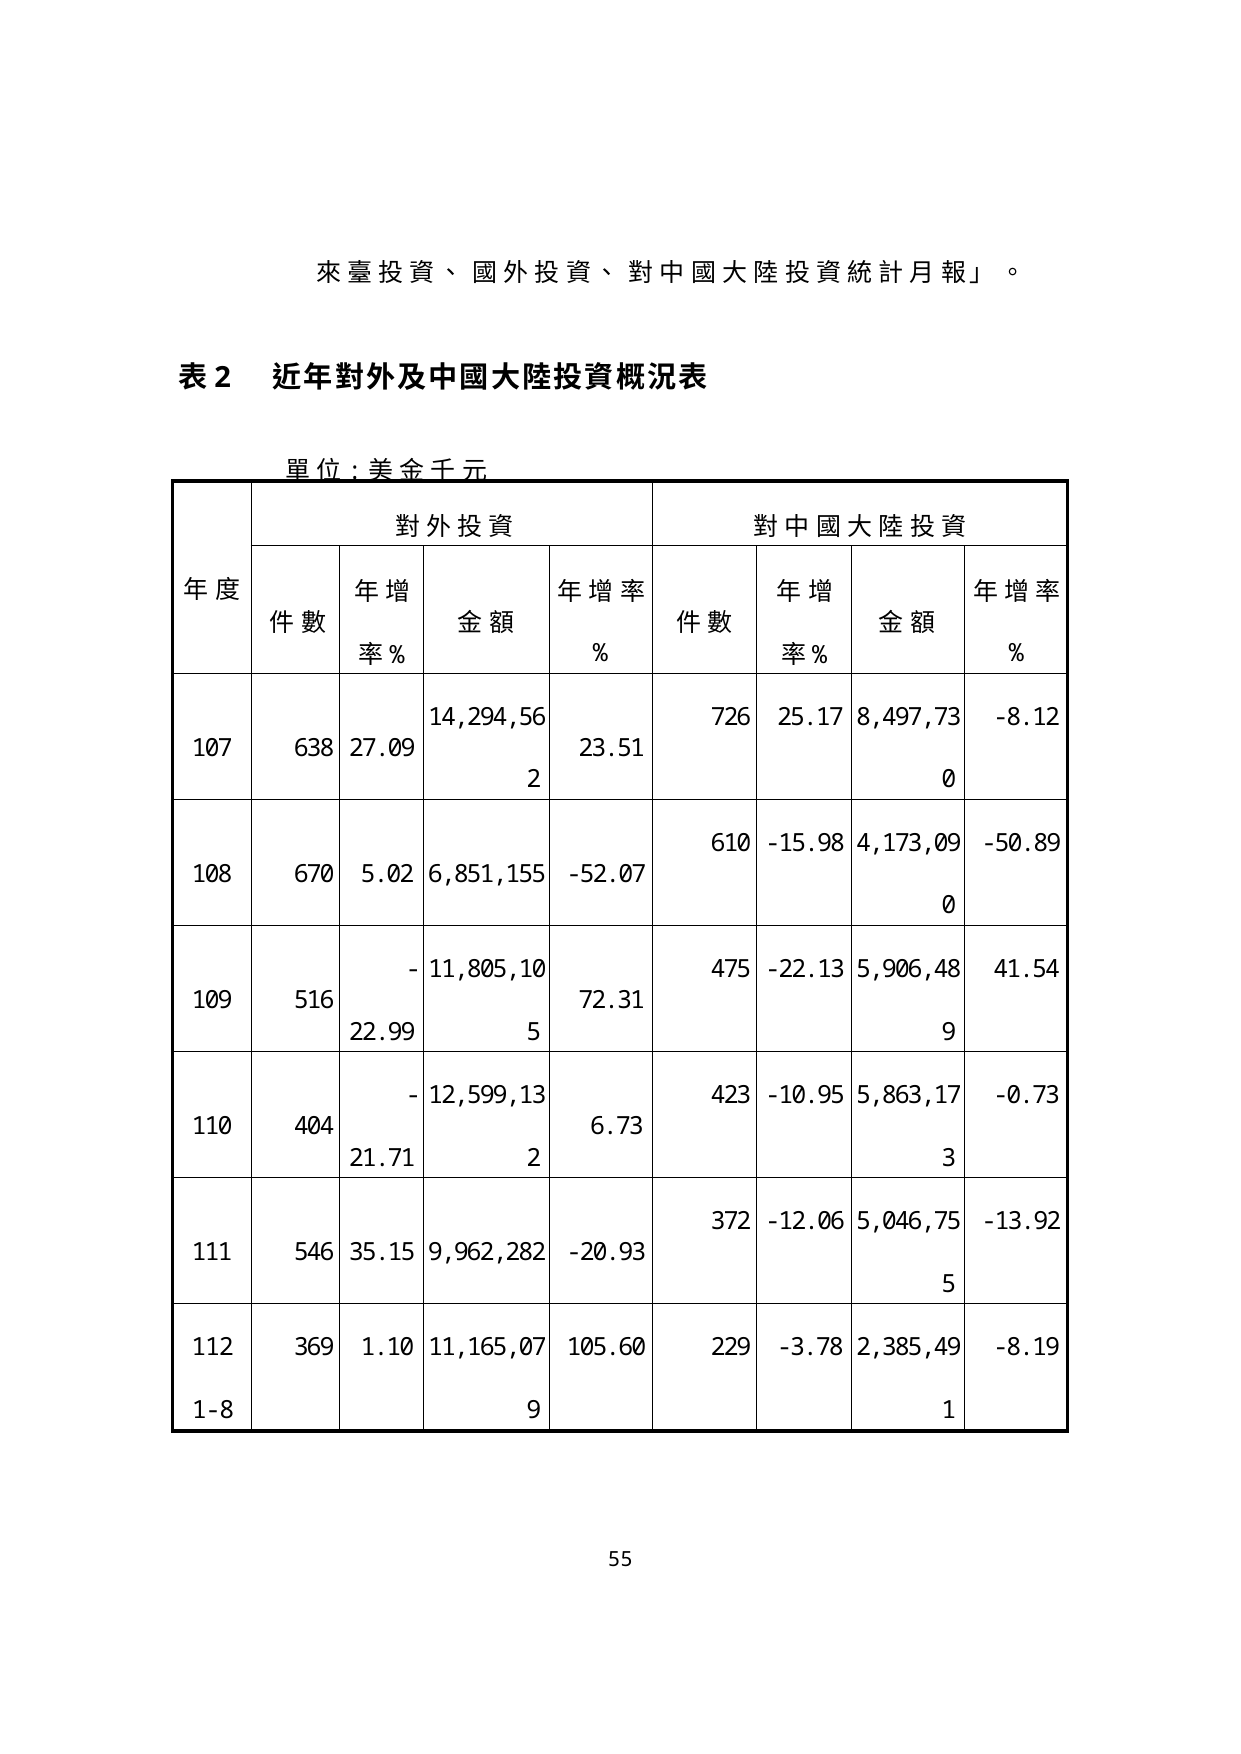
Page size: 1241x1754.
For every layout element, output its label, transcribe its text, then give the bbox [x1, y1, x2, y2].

table_cell 110 [174, 1052, 251, 1177]
table_cell 423 [653, 1052, 756, 1177]
table_cell 23.51 [550, 674, 652, 799]
table_cell 5,863,173 [852, 1052, 964, 1177]
table_cell 5,046,755 [852, 1178, 964, 1303]
table_cell 6,851,155 [424, 800, 549, 925]
table_cell 金額 [852, 546, 964, 673]
table_cell 11,805,105 [424, 926, 549, 1051]
table_cell -3.78 [757, 1304, 851, 1429]
table_cell -13.92 [965, 1178, 1066, 1303]
table_cell 25.17 [757, 674, 851, 799]
table_cell -8.12 [965, 674, 1066, 799]
table_cell 726 [653, 674, 756, 799]
table_cell 年增率% [550, 546, 652, 673]
table_cell -10.95 [757, 1052, 851, 1177]
table_cell 6.73 [550, 1052, 652, 1177]
table_cell 229 [653, 1304, 756, 1429]
table_cell 404 [252, 1052, 339, 1177]
table_cell 1.10 [340, 1304, 423, 1429]
table_cell -8.19 [965, 1304, 1066, 1429]
table_cell 105.60 [550, 1304, 652, 1429]
text 表2 近年對外及中國大陸投資概況表 單位:美金千元 [177, 292, 1063, 479]
table_cell 件數 [252, 546, 339, 673]
table_cell -22.99 [340, 926, 423, 1051]
table_cell -52.07 [550, 800, 652, 925]
table_cell 11,165,079 [424, 1304, 549, 1429]
table_header 對外投資 [252, 483, 652, 545]
table_cell 638 [252, 674, 339, 799]
table_cell 年增率% [965, 546, 1066, 673]
table_cell 372 [653, 1178, 756, 1303]
table_cell 9,962,282 [424, 1178, 549, 1303]
table_header 對中國大陸投資 [653, 483, 1066, 545]
table_cell -20.93 [550, 1178, 652, 1303]
table_cell 5.02 [340, 800, 423, 925]
table_cell 2,385,491 [852, 1304, 964, 1429]
table_cell 109 [174, 926, 251, 1051]
table_cell -22.13 [757, 926, 851, 1051]
table_cell 41.54 [965, 926, 1066, 1051]
table_cell 金額 [424, 546, 549, 673]
table_cell -50.89 [965, 800, 1066, 925]
table_cell 12,599,132 [424, 1052, 549, 1177]
table_cell 475 [653, 926, 756, 1051]
table_cell 546 [252, 1178, 339, 1303]
table_cell -12.06 [757, 1178, 851, 1303]
table_header 年度 [174, 483, 251, 673]
table_cell 107 [174, 674, 251, 799]
table_cell 369 [252, 1304, 339, 1429]
table_cell -15.98 [757, 800, 851, 925]
table_cell 111 [174, 1178, 251, 1303]
table_cell 4,173,090 [852, 800, 964, 925]
table_cell 112 1-8 [174, 1304, 251, 1429]
table_cell 72.31 [550, 926, 652, 1051]
table_cell 年增率% [757, 546, 851, 673]
table_cell -21.71 [340, 1052, 423, 1177]
table_cell 件數 [653, 546, 756, 673]
table_cell -0.73 [965, 1052, 1066, 1177]
text 來臺投資、國外投資、對中國大陸投資統計月報」。 [177, 229, 1063, 292]
table_cell 5,906,489 [852, 926, 964, 1051]
table_cell 670 [252, 800, 339, 925]
table_cell 27.09 [340, 674, 423, 799]
table_cell 108 [174, 800, 251, 925]
table_cell 14,294,562 [424, 674, 549, 799]
table_cell 年增率% [340, 546, 423, 673]
table_cell 8,497,730 [852, 674, 964, 799]
table_cell 35.15 [340, 1178, 423, 1303]
table_cell 516 [252, 926, 339, 1051]
table_cell 610 [653, 800, 756, 925]
